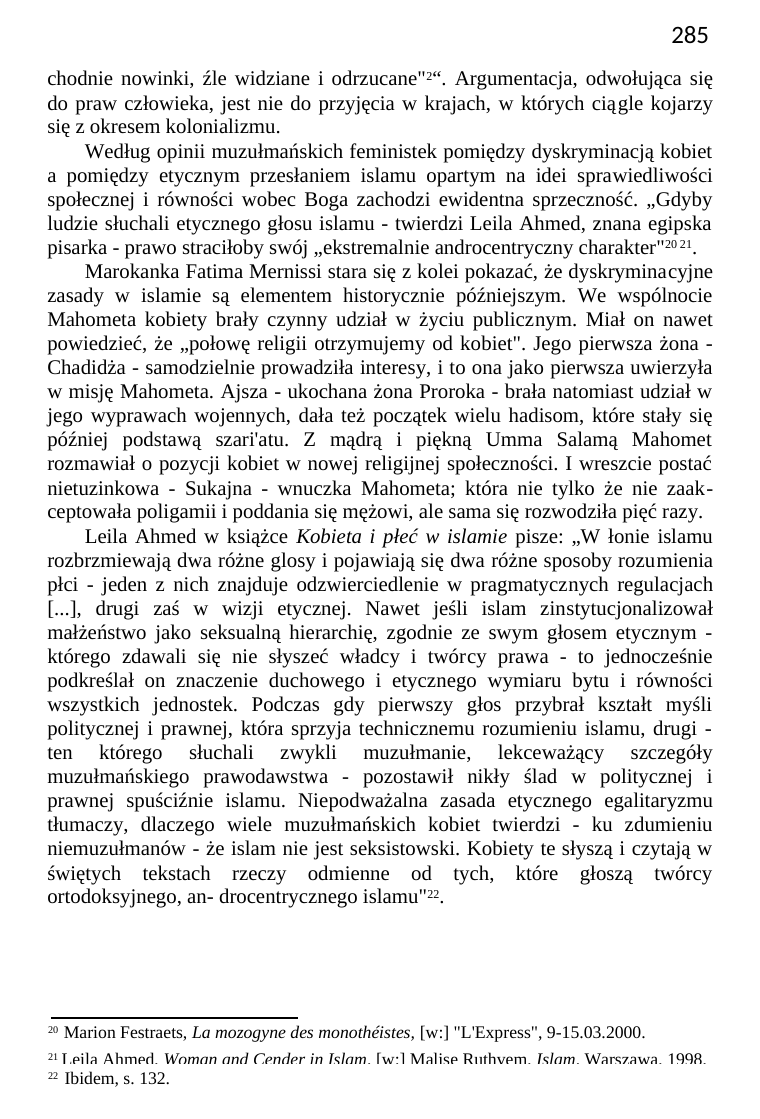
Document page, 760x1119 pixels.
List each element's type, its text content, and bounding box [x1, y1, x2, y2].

text 22 Ibidem, s. 132. [48, 1068, 712, 1086]
text 285 [668, 19, 712, 50]
text chodnie nowinki, źle widziane i odrzucane"2“. Argumentacja, odwołują­ca się do praw człowieka, jest nie do przyjęcia w krajach, w których cią­gle kojarzy się z okresem kolonializmu. [47, 66, 713, 138]
text 20 Marion Festraets, La mozogyne des monothéistes, [w:] "L'Express", 9-15.03.2000. [48, 1022, 712, 1042]
text Marokanka Fatima Mernissi stara się z kolei pokazać, że dyskrymina­cyjne zasady w islamie są elementem historycznie późniejszym. We wspólnocie Mahometa kobiety brały czynny udział w życiu publicz­nym. Miał on nawet powiedzieć, że „połowę religii otrzymujemy od ko­biet". Jego pierwsza żona - Chadidża - samodzielnie prowadziła intere­sy, i to ona jako pierwsza uwierzyła w misję Mahometa. Ajsza - ukochana żona Proroka - brała natomiast udział w jego wyprawach wo­jennych, dała też początek wielu hadisom, które stały się później pod­stawą szari'atu. Z mądrą i piękną Umma Salamą Mahomet rozmawiał o pozycji kobiet w nowej religijnej społeczności. I wreszcie postać nie­tuzinkowa - Sukajna - wnuczka Mahometa; która nie tylko że nie zaak­ceptowała poligamii i poddania się mężowi, ale sama się rozwodziła pięć razy. [47, 259, 713, 523]
text Według opinii muzułmańskich feministek pomiędzy dyskryminacją kobiet a pomiędzy etycznym przesłaniem islamu opartym na idei spra­wiedliwości społecznej i równości wobec Boga zachodzi ewidentna sprzeczność. „Gdyby ludzie słuchali etycznego głosu islamu - twierdzi Leila Ahmed, znana egipska pisarka - prawo straciłoby swój „ekstremal­nie androcentryczny charakter"20 21. [47, 138, 713, 259]
text 21 Leila Ahmed, Woman and Cender in Islam, [w:] Malise Ruthvem, Islam, Warszawa, 1998, s. 131. [48, 1048, 712, 1064]
text Leila Ahmed w książce Kobieta i płeć w islamie pisze: „W łonie islamu rozbrzmiewają dwa różne glosy i pojawiają się dwa różne sposoby rozu­mienia płci - jeden z nich znajduje odzwierciedlenie w pragmatycz­nych regulacjach [...], drugi zaś w wizji etycznej. Nawet jeśli islam zin­stytucjonalizował małżeństwo jako seksualną hierarchię, zgodnie ze swym głosem etycznym - którego zdawali się nie słyszeć władcy i twór­cy prawa - to jednocześnie podkreślał on znaczenie duchowego i etycz­nego wymiaru bytu i równości wszystkich jednostek. Podczas gdy pierwszy głos przybrał kształt myśli politycznej i prawnej, która sprzyja technicznemu rozumieniu islamu, drugi - ten którego słuchali zwykli muzułmanie, lekceważący szczegóły muzułmańskiego prawodawstwa - pozostawił nikły ślad w politycznej i prawnej spuściźnie islamu. Nie­podważalna zasada etycznego egalitaryzmu tłumaczy, dlaczego wiele muzułmańskich kobiet twierdzi - ku zdumieniu niemuzułmanów - że islam nie jest seksistowski. Kobiety te słyszą i czytają w świętych tek­stach rzeczy odmienne od tych, które głoszą twórcy ortodoksyjnego, an- drocentrycznego islamu"22. [47, 523, 713, 908]
